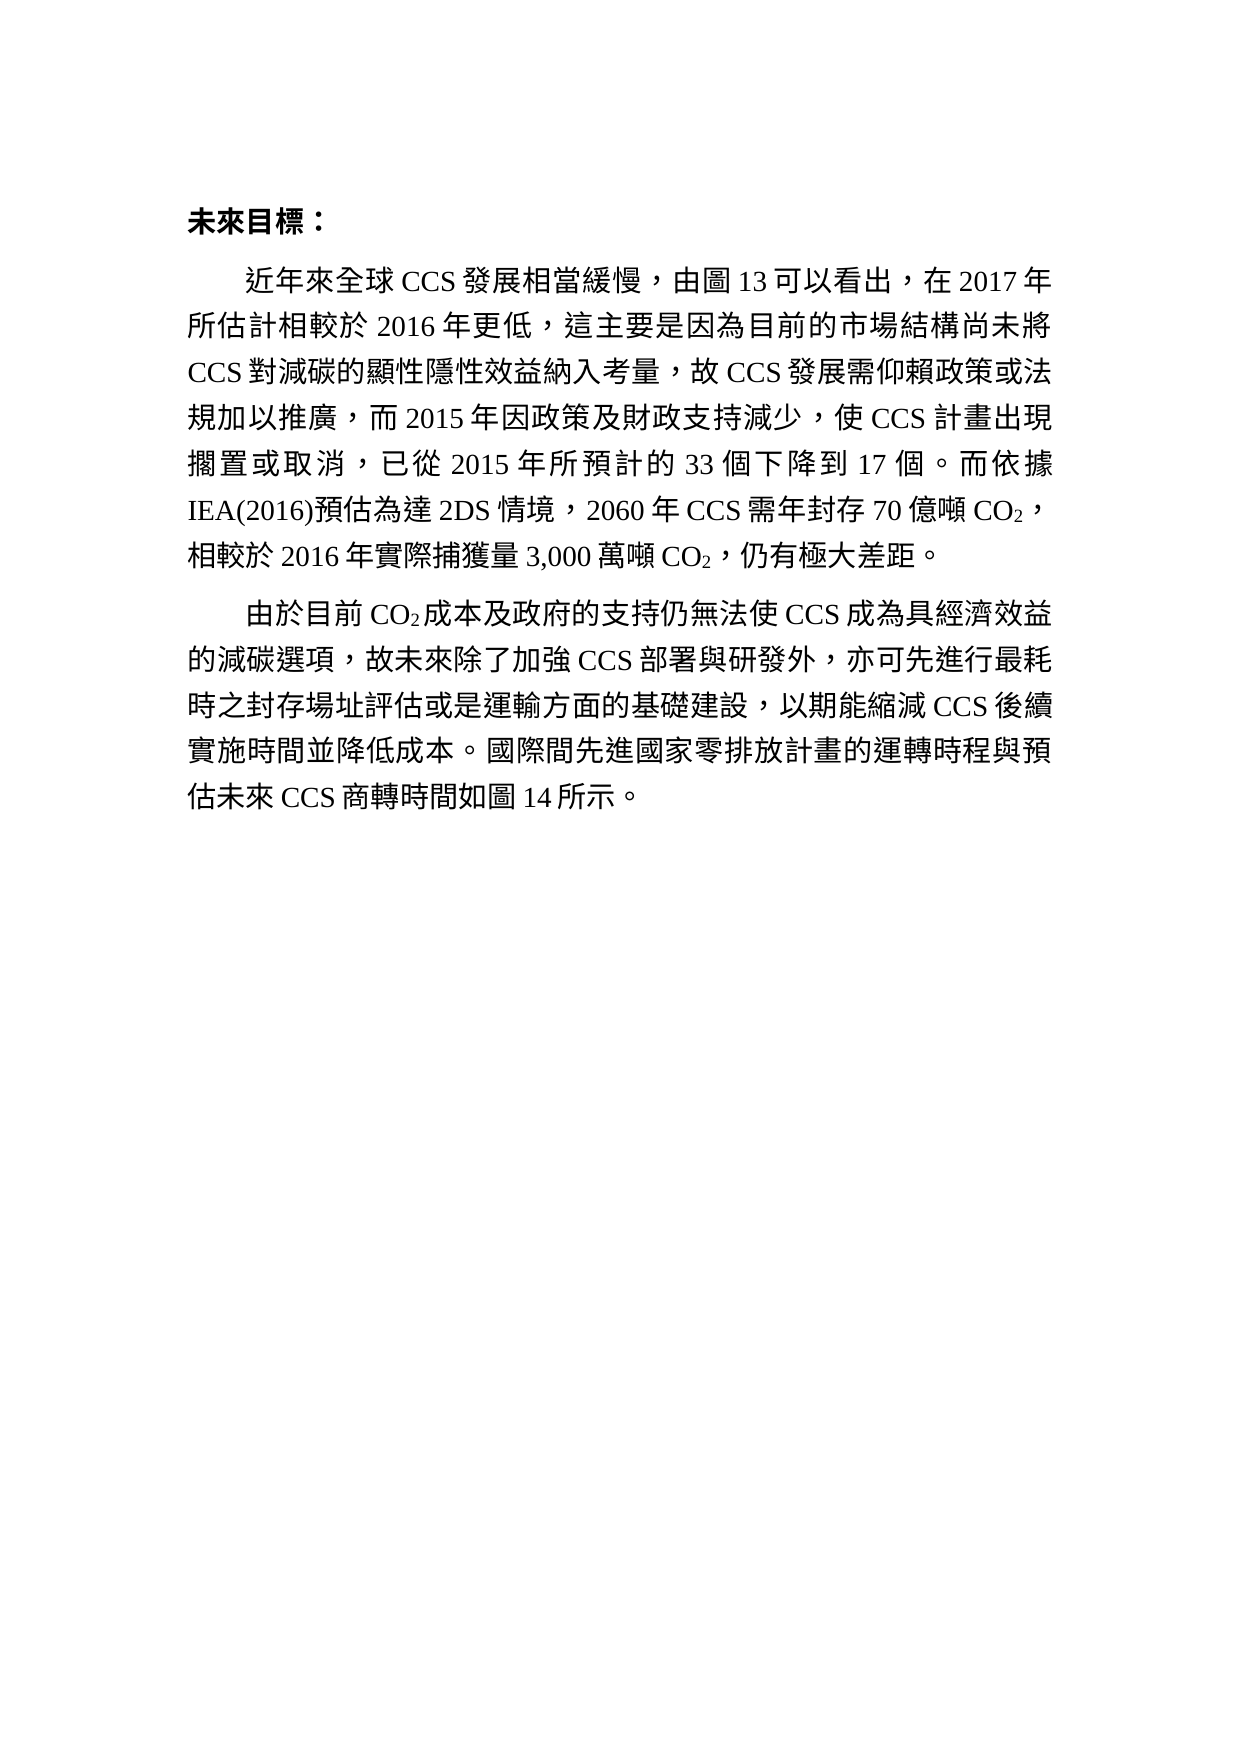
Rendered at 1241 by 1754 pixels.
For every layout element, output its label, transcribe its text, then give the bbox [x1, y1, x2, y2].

text 近年來全球CCS發展相當緩慢，由圖13可以看出，在2017年所估計相較於2016年更低，這主要是因為目前的市場結構尚未將CCS對減碳的顯性隱性效益納入考量，故CCS發展需仰賴政策或法規加以推廣，而2015年因政策及財政支持減少，使CCS計畫出現擱置或取消，已從2015年所預計的33個下降到17個。而依據IEA(2016)預估為達2DS情境，2060年CCS需年封存70億噸CO2，相較於2016年實際捕獲量3,000萬噸CO2，仍有極大差距。 [187, 254, 1053, 575]
text 由於目前CO2成本及政府的支持仍無法使CCS成為具經濟效益的減碳選項，故未來除了加強CCS部署與研發外，亦可先進行最耗時之封存場址評估或是運輸方面的基礎建設，以期能縮減CCS後續實施時間並降低成本。國際間先進國家零排放計畫的運轉時程與預估未來CCS商轉時間如圖14所示。 [187, 588, 1053, 817]
text 未來目標： [187, 196, 1053, 242]
